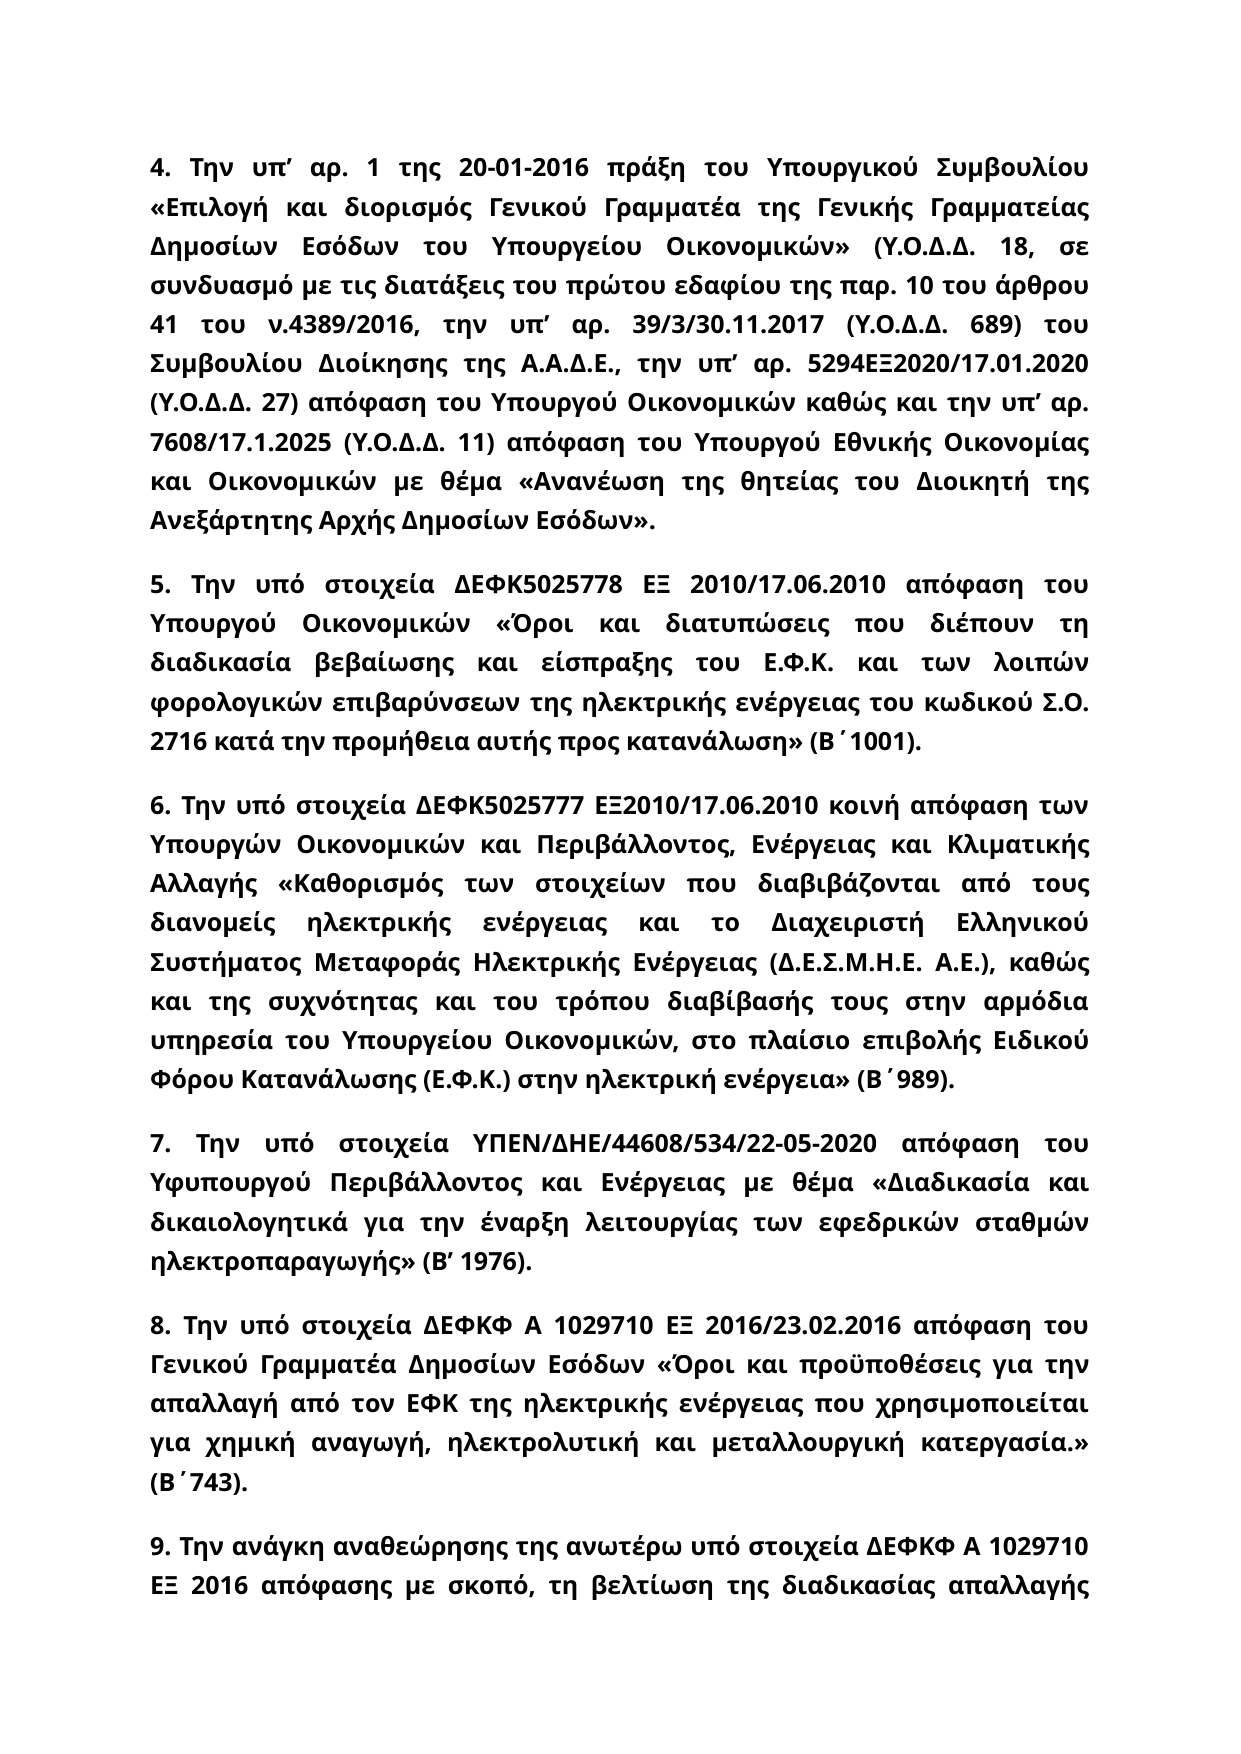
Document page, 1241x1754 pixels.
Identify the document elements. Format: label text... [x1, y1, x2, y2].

text 9. Την ανάγκη αναθεώρησης της ανωτέρω υπό στοιχεία ΔΕΦΚΦ Α 1029710 ΕΞ 2016 απόφασης με σκοπό, τη βελτίωση της διαδικασίας απαλλαγής [150, 1528, 1090, 1602]
text 7. Την υπό στοιχεία ΥΠΕΝ/ΔΗΕ/44608/534/22-05-2020 απόφαση του Υφυπουργού Περιβάλλοντος και Ενέργειας με θέμα «Διαδικασία και δικαιολογητικά για την έναρξη λειτουργίας των εφεδρικών σταθμών ηλεκτροπαραγωγής» (Β’ 1976). [150, 1126, 1090, 1277]
text 8. Την υπό στοιχεία ΔΕΦΚΦ Α 1029710 ΕΞ 2016/23.02.2016 απόφαση του Γενικού Γραμματέα Δημοσίων Εσόδων «Όροι και προϋποθέσεις για την απαλλαγή από τον ΕΦΚ της ηλεκτρικής ενέργειας που χρησιμοποιείται για χημική αναγωγή, ηλεκτρολυτική και μεταλλουργική κατεργασία.» (Β΄743). [150, 1307, 1090, 1498]
text 4. Την υπ’ αρ. 1 της 20-01-2016 πράξη του Υπουργικού Συμβουλίου «Επιλογή και διορισμός Γενικού Γραμματέα της Γενικής Γραμματείας Δημοσίων Εσόδων του Υπουργείου Οικονομικών» (Υ.Ο.Δ.Δ. 18, σε συνδυασμό με τις διατάξεις του πρώτου εδαφίου της παρ. 10 του άρθρου 41 του ν.4389/2016, την υπ’ αρ. 39/3/30.11.2017 (Υ.Ο.Δ.Δ. 689) του Συμβουλίου Διοίκησης της Α.Α.Δ.Ε., την υπ’ αρ. 5294ΕΞ2020/17.01.2020 (Υ.Ο.Δ.Δ. 27) απόφαση του Υπουργού Οικονομικών καθώς και την υπ’ αρ. 7608/17.1.2025 (Υ.Ο.Δ.Δ. 11) απόφαση του Υπουργού Εθνικής Οικονομίας και Οικονομικών με θέμα «Ανανέωση της θητείας του Διοικητή της Ανεξάρτητης Αρχής Δημοσίων Εσόδων». [150, 150, 1090, 537]
text 5. Την υπό στοιχεία ΔΕΦΚ5025778 ΕΞ 2010/17.06.2010 απόφαση του Υπουργού Οικονομικών «Όροι και διατυπώσεις που διέπουν τη διαδικασία βεβαίωσης και είσπραξης του Ε.Φ.Κ. και των λοιπών φορολογικών επιβαρύνσεων της ηλεκτρικής ενέργειας του κωδικού Σ.Ο. 2716 κατά την προμήθεια αυτής προς κατανάλωση» (Β΄1001). [150, 567, 1090, 757]
text 6. Την υπό στοιχεία ΔΕΦΚ5025777 ΕΞ2010/17.06.2010 κοινή απόφαση των Υπουργών Οικονομικών και Περιβάλλοντος, Ενέργειας και Κλιματικής Αλλαγής «Καθορισμός των στοιχείων που διαβιβάζονται από τους διανομείς ηλεκτρικής ενέργειας και το Διαχειριστή Ελληνικού Συστήματος Μεταφοράς Ηλεκτρικής Ενέργειας (Δ.Ε.Σ.Μ.Η.Ε. Α.Ε.), καθώς και της συχνότητας και του τρόπου διαβίβασής τους στην αρμόδια υπηρεσία του Υπουργείου Οικονομικών, στο πλαίσιο επιβολής Ειδικού Φόρου Κατανάλωσης (Ε.Φ.Κ.) στην ηλεκτρική ενέργεια» (Β΄989). [150, 787, 1090, 1096]
